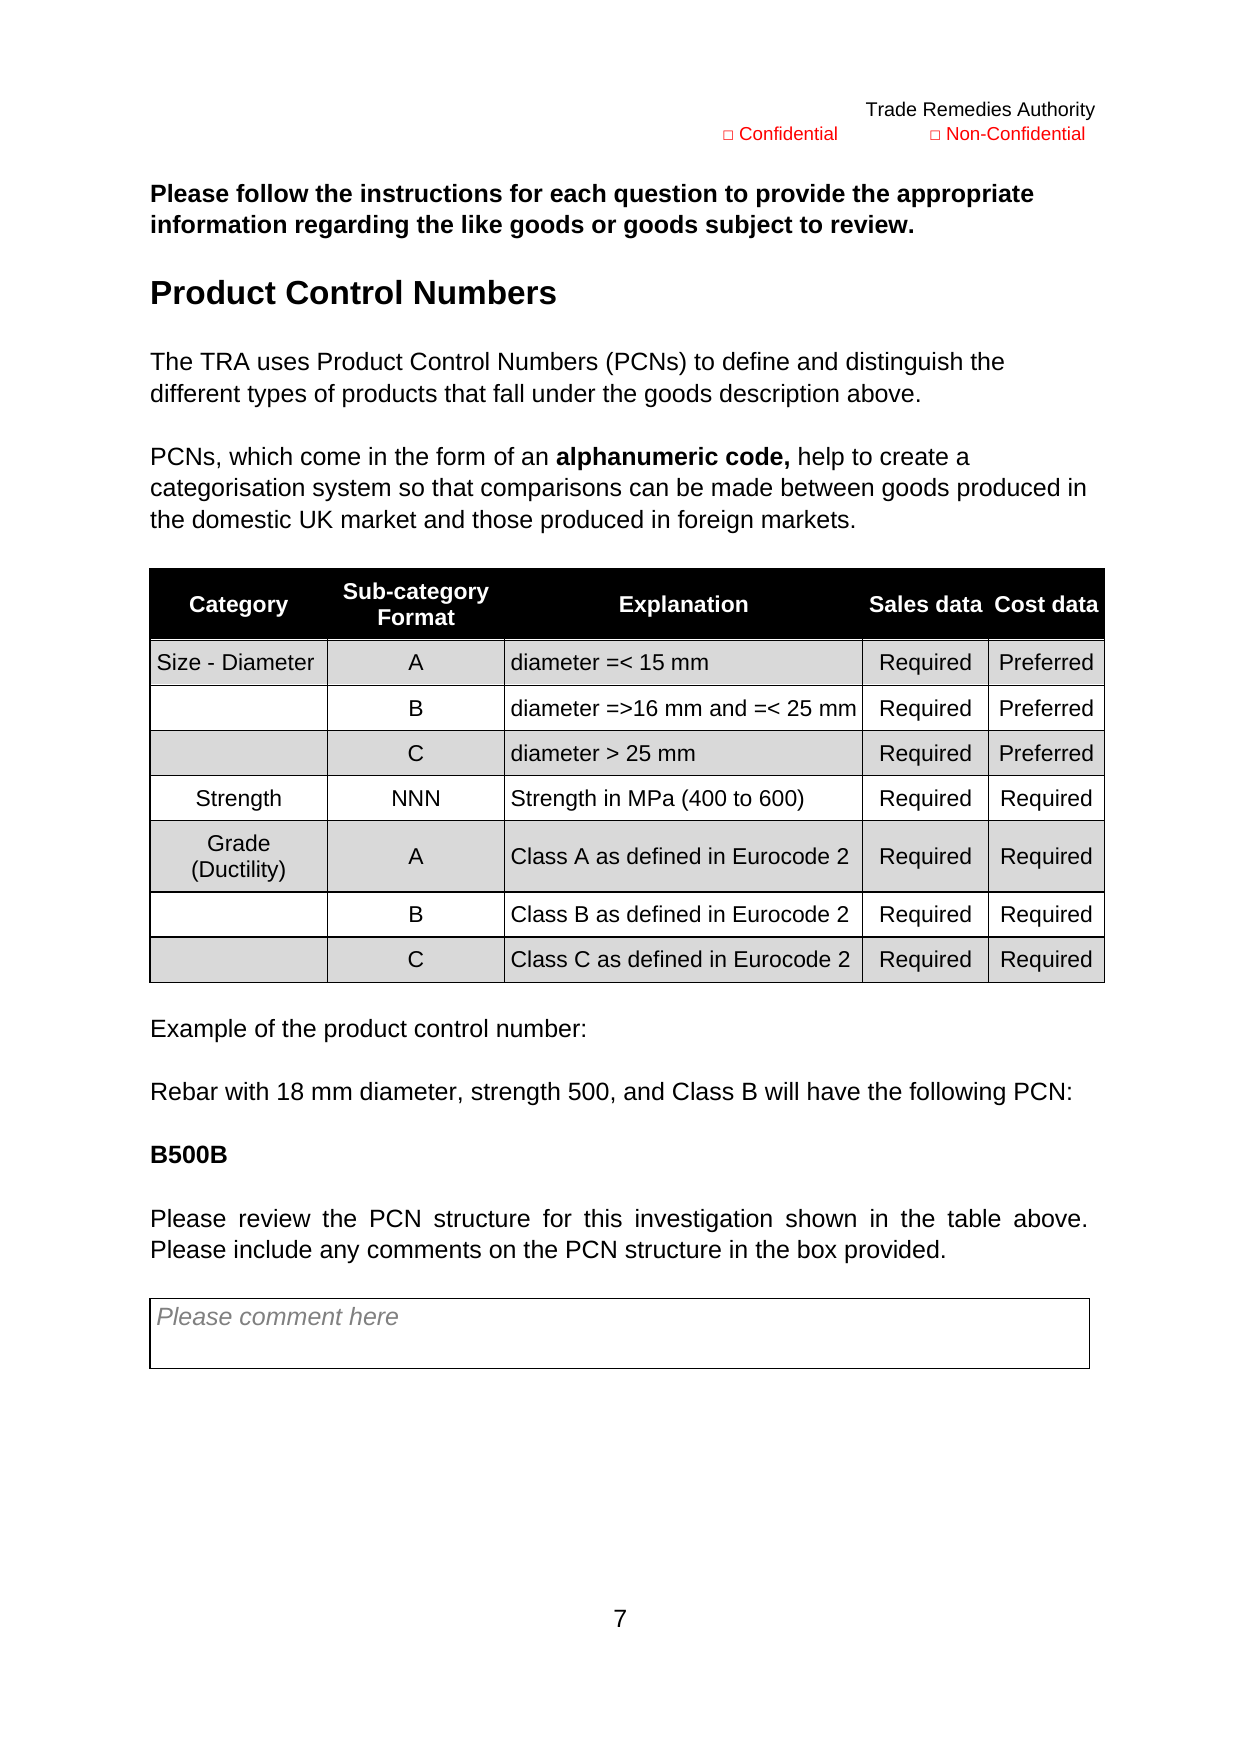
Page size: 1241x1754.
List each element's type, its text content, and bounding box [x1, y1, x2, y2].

table_cell diameter > 25 mm [505, 731, 862, 775]
table_cell Preferred [989, 731, 1104, 775]
table_cell [151, 731, 327, 775]
table_cell Required [863, 776, 988, 820]
table_cell Required [989, 821, 1104, 891]
text The TRA uses Product Control Numbers (PCNs) to define and distinguish the different types of products that fall under the goods description above. [150, 347, 1090, 407]
text Rebar with 18 mm diameter, strength 500, and Class B will have the following PCN: [150, 1077, 1090, 1106]
table_cell C [328, 938, 504, 982]
table_cell Preferred [989, 641, 1104, 684]
table_header Explanation [505, 569, 862, 639]
table_cell Required [863, 938, 988, 982]
table_cell Required [863, 821, 988, 891]
table_cell [151, 938, 327, 982]
table_header Cost data [989, 569, 1104, 639]
table_cell Class B as defined in Eurocode 2 [505, 893, 862, 936]
table_cell B [328, 893, 504, 936]
table_cell diameter =>16 mm and =< 25 mm [505, 686, 862, 730]
table_cell NNN [328, 776, 504, 820]
table_cell Size - Diameter [151, 641, 327, 684]
table_cell Strength [151, 776, 327, 820]
table_header Sub-category Format [328, 569, 504, 639]
table_header Sales data [863, 569, 988, 639]
subtitle Product Control Numbers [150, 273, 1090, 312]
table_cell Required [989, 893, 1104, 936]
table_cell Required [863, 731, 988, 775]
text PCNs, which come in the form of an alphanumeric code, help to create a categorisation system so that comparisons can be made between goods produced in the domestic UK market and those produced in foreign markets. [150, 442, 1090, 534]
table_cell Preferred [989, 686, 1104, 730]
table_cell [151, 893, 327, 936]
table_cell Required [863, 686, 988, 730]
table_header Please comment here [151, 1299, 1089, 1368]
text Example of the product control number: [150, 1014, 1090, 1043]
table_cell Required [989, 938, 1104, 982]
table_cell [151, 686, 327, 730]
table_cell Required [989, 776, 1104, 820]
text Please follow the instructions for each question to provide the appropriate information regarding the like goods or goods subject to review. [150, 179, 1090, 239]
table_cell A [328, 821, 504, 891]
table_cell Class C as defined in Eurocode 2 [505, 938, 862, 982]
table_cell Required [863, 641, 988, 684]
table_cell C [328, 731, 504, 775]
text B500B [150, 1140, 1090, 1169]
table_cell Class A as defined in Eurocode 2 [505, 821, 862, 891]
table_cell Required [863, 893, 988, 936]
table_cell B [328, 686, 504, 730]
table_cell Grade (Ductility) [151, 821, 327, 891]
text Please review the PCN structure for this investigation shown in the table above. Please include any comments on the PCN structure in the box provided. [150, 1203, 1090, 1264]
table_cell A [328, 641, 504, 684]
table_header Category [151, 569, 327, 639]
table_cell diameter =< 15 mm [505, 641, 862, 684]
table_cell Strength in MPa (400 to 600) [505, 776, 862, 820]
